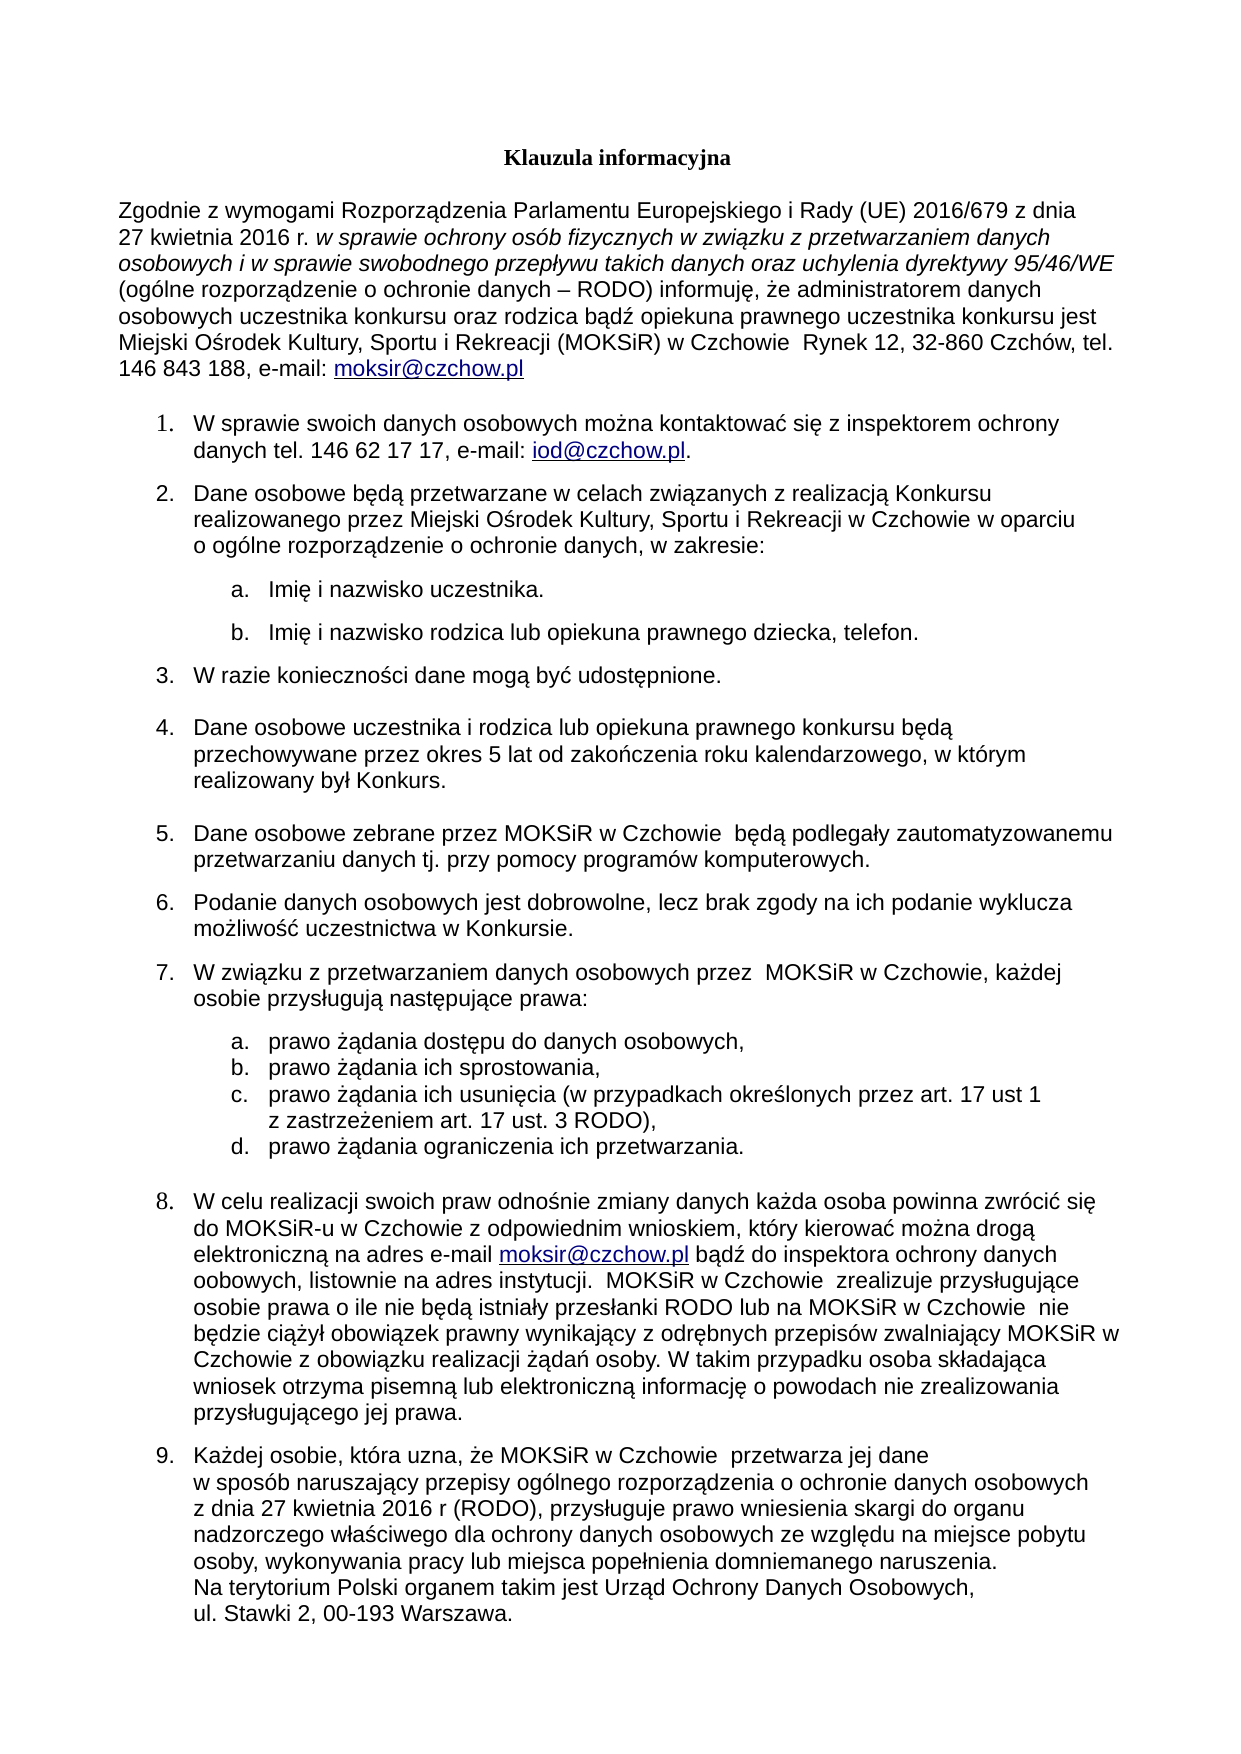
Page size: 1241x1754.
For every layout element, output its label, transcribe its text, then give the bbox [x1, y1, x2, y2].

list prawo żądania ich sprostowania, [231, 1054, 1122, 1081]
list prawo żądania ograniczenia ich przetwarzania. [231, 1133, 1122, 1159]
list Dane osobowe uczestnika i rodzica lub opiekuna prawnego konkursu będą przechowywane przez okres 5 lat od zakończenia roku kalendarzowego, w którym realizowany był Konkurs. [156, 714, 1122, 793]
list Dane osobowe będą przetwarzane w celach związanych z realizacją Konkursu realizowanego przez Miejski Ośrodek Kultury, Sportu i Rekreacji w Czchowie w oparciu o ogólne rozporządzenie o ochronie danych, w zakresie: [156, 480, 1122, 559]
list W celu realizacji swoich praw odnośnie zmiany danych każda osoba powinna zwrócić się do MOKSiR-u w Czchowie z odpowiednim wnioskiem, który kierować można drogą elektroniczną na adres e-mail moksir@czchow.pl bądź do inspektora ochrony danych oobowych, listownie na adres instytucji. MOKSiR w Czchowie zrealizuje przysługujące osobie prawa o ile nie będą istniały przesłanki RODO lub na MOKSiR w Czchowie nie będzie ciążył obowiązek prawny wynikający z odrębnych przepisów zwalniający MOKSiR w Czchowie z obowiązku realizacji żądań osoby. W takim przypadku osoba składająca wniosek otrzyma pisemną lub elektroniczną informację o powodach nie zrealizowania przysługującego jej prawa. [156, 1186, 1122, 1426]
list Imię i nazwisko rodzica lub opiekuna prawnego dziecka, telefon. [231, 618, 1122, 645]
list Każdej osobie, która uzna, że MOKSiR w Czchowie przetwarza jej dane w sposób naruszający przepisy ogólnego rozporządzenia o ochronie danych osobowych z dnia 27 kwietnia 2016 r (RODO), przysługuje prawo wniesienia skargi do organu nadzorczego właściwego dla ochrony danych osobowych ze względu na miejsce pobytu osoby, wykonywania pracy lub miejsca popełnienia domniemanego naruszenia. Na terytorium Polski organem takim jest Urząd Ochrony Danych Osobowych, ul. Stawki 2, 00-193 Warszawa. [156, 1442, 1122, 1627]
list Imię i nazwisko uczestnika. [231, 576, 1122, 602]
text Klauzula informacyjna [118, 144, 1122, 171]
list W sprawie swoich danych osobowych można kontaktować się z inspektorem ochrony danych tel. 146 62 17 17, e-mail: iod@czchow.pl. [156, 408, 1122, 463]
list prawo żądania dostępu do danych osobowych, [231, 1028, 1122, 1054]
list prawo żądania ich usunięcia (w przypadkach określonych przez art. 17 ust 1 z zastrzeżeniem art. 17 ust. 3 RODO), [231, 1081, 1122, 1133]
list Podanie danych osobowych jest dobrowolne, lecz brak zgody na ich podanie wyklucza możliwość uczestnictwa w Konkursie. [156, 889, 1122, 942]
text Zgodnie z wymogami Rozporządzenia Parlamentu Europejskiego i Rady (UE) 2016/679 z dnia 27 kwietnia 2016 r. w sprawie ochrony osób fizycznych w związku z przetwarzaniem danych osobowych i w sprawie swobodnego przepływu takich danych oraz uchylenia dyrektywy 95/46/WE (ogólne rozporządzenie o ochronie danych – RODO) informuję, że administratorem danych osobowych uczestnika konkursu oraz rodzica bądź opiekuna prawnego uczestnika konkursu jest Miejski Ośrodek Kultury, Sportu i Rekreacji (MOKSiR) w Czchowie Rynek 12, 32-860 Czchów, tel. 146 843 188, e-mail: moksir@czchow.pl [118, 197, 1122, 382]
list Dane osobowe zebrane przez MOKSiR w Czchowie będą podlegały zautomatyzowanemu przetwarzaniu danych tj. przy pomocy programów komputerowych. [156, 820, 1122, 872]
list W związku z przetwarzaniem danych osobowych przez MOKSiR w Czchowie, każdej osobie przysługują następujące prawa: [156, 958, 1122, 1011]
list W razie konieczności dane mogą być udostępnione. [156, 662, 1122, 688]
